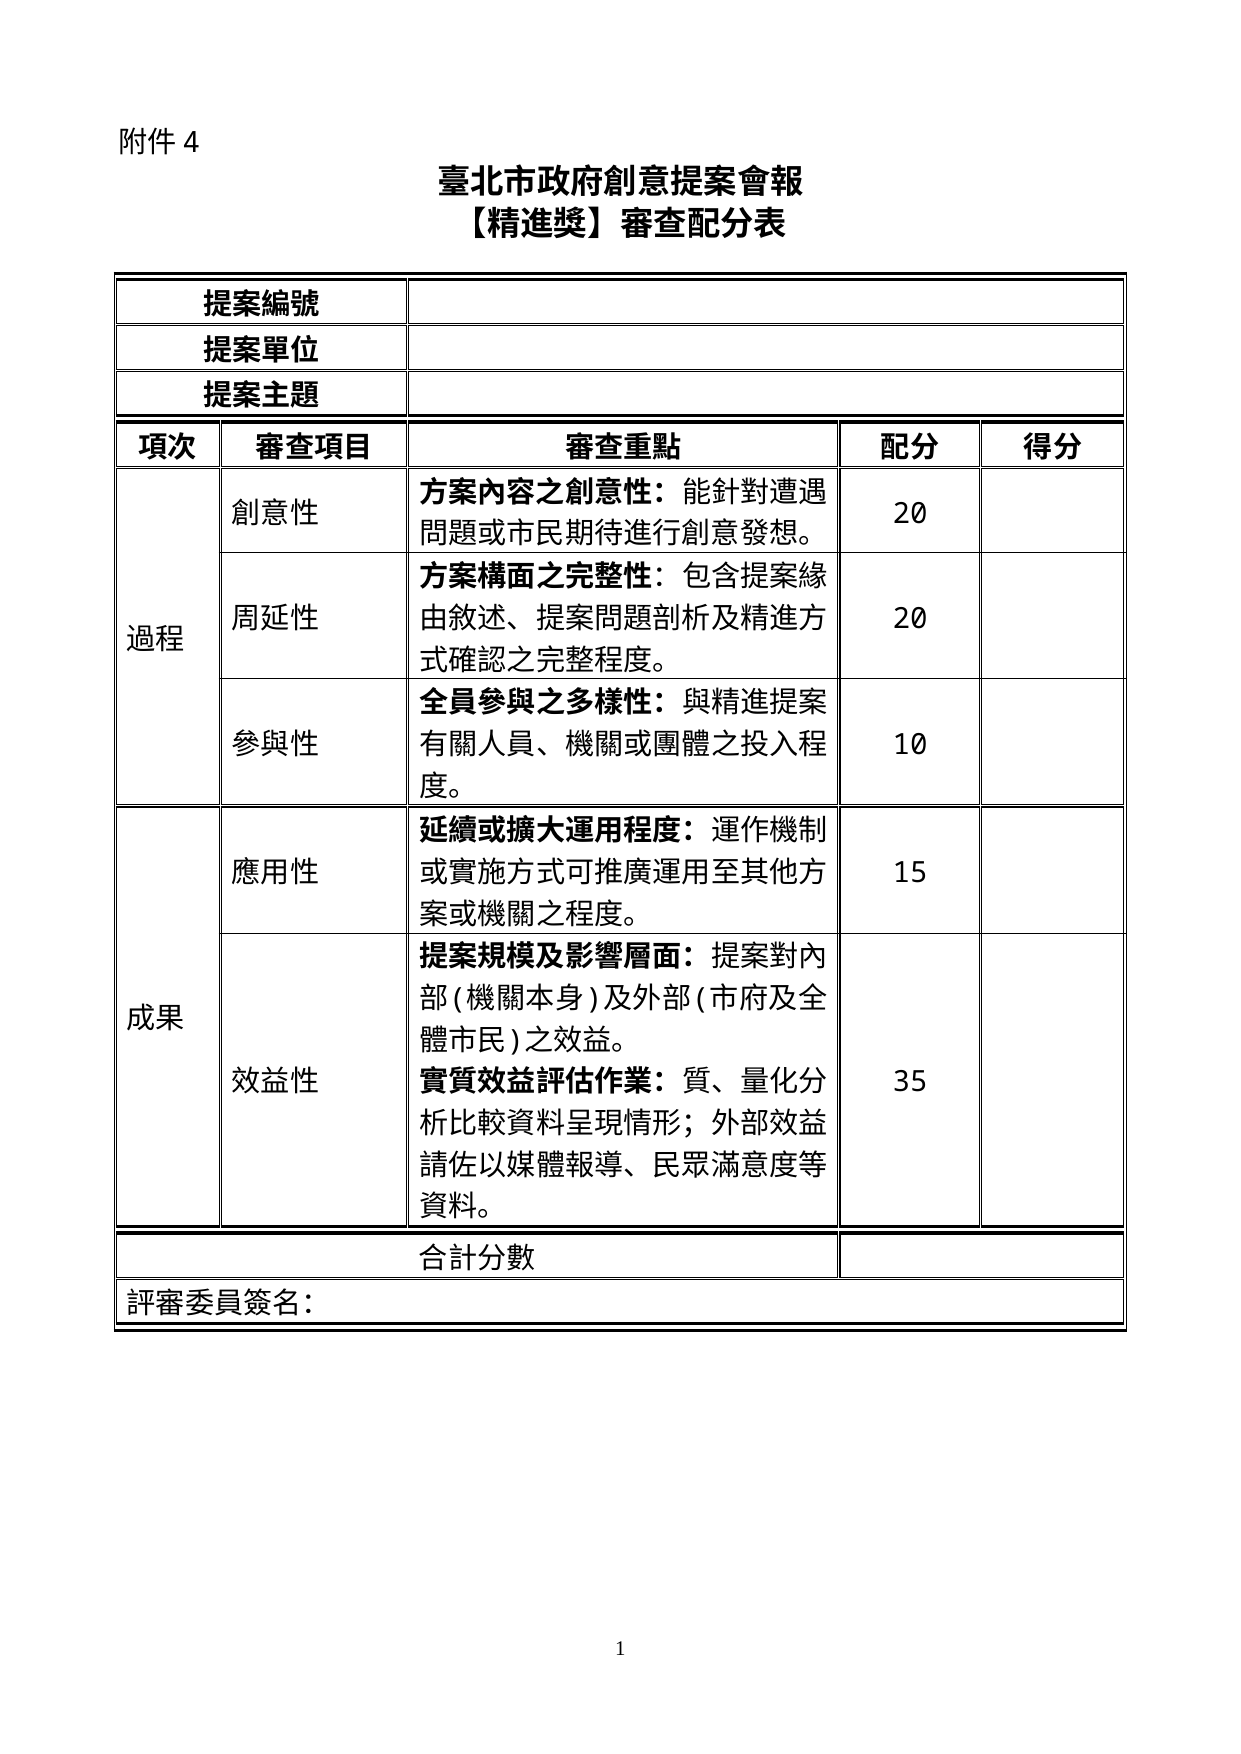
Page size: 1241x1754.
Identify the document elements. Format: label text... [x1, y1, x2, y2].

table_cell [982, 469, 1123, 552]
table_cell 方案構面之完整性：包含提案緣由敘述、提案問題剖析及精進方式確認之完整程度。 [409, 553, 837, 678]
table_cell 20 [841, 469, 979, 552]
table_header [408, 275, 1125, 323]
table_cell 35 [841, 934, 979, 1225]
table_cell 10 [841, 679, 979, 804]
table_cell 應用性 [222, 808, 406, 932]
table_cell 參與性 [222, 679, 406, 804]
table_cell 審查項目 [220, 414, 408, 466]
text 臺北市政府創意提案會報 [118, 161, 1122, 202]
table_cell 效益性 [222, 934, 406, 1225]
table_cell 方案內容之創意性：能針對遭遇問題或市民期待進行創意發想。 [409, 469, 837, 552]
table_cell 合計分數 [115, 1225, 839, 1277]
table_header [409, 281, 1123, 323]
table_cell 延續或擴大運用程度：運作機制或實施方式可推廣運用至其他方案或機關之程度。 [409, 808, 837, 932]
table_header 提案編號 [115, 275, 408, 323]
table_cell [841, 1235, 1123, 1277]
table_cell [982, 934, 1123, 1225]
table_cell 成果 [117, 808, 219, 1225]
table_cell 提案單位 [117, 326, 406, 369]
table_cell 提案主題 [117, 372, 406, 414]
table_cell 審查重點 [408, 417, 839, 466]
table_cell 提案規模及影響層面：提案對內部(機關本身)及外部(市府及全體市民)之效益。 實質效益評估作業：質、量化分析比較資料呈現情形；外部效益請佐以媒體報導、民眾滿意度等資料。 [409, 934, 837, 1225]
table_cell 得分 [981, 414, 1125, 466]
table_cell [982, 679, 1123, 804]
table_cell 創意性 [222, 469, 406, 552]
table_cell [982, 808, 1123, 932]
table_cell 15 [841, 808, 979, 932]
text 【精進獎】審查配分表 [118, 202, 1122, 244]
table_cell 全員參與之多樣性：與精進提案有關人員、機關或團體之投入程度。 [409, 679, 837, 804]
table_cell 20 [841, 553, 979, 678]
table_cell 配分 [839, 417, 981, 466]
table_cell [115, 415, 220, 420]
table_cell 周延性 [222, 553, 406, 678]
table_cell [409, 326, 1123, 369]
table_cell 項次 [117, 424, 219, 466]
table_cell 評審委員簽名： [117, 1280, 1123, 1322]
table_cell [409, 372, 1123, 414]
table_cell 過程 [117, 469, 219, 804]
text 附件4 [118, 118, 1122, 161]
table_cell [982, 553, 1123, 678]
table_cell [839, 1225, 1125, 1277]
